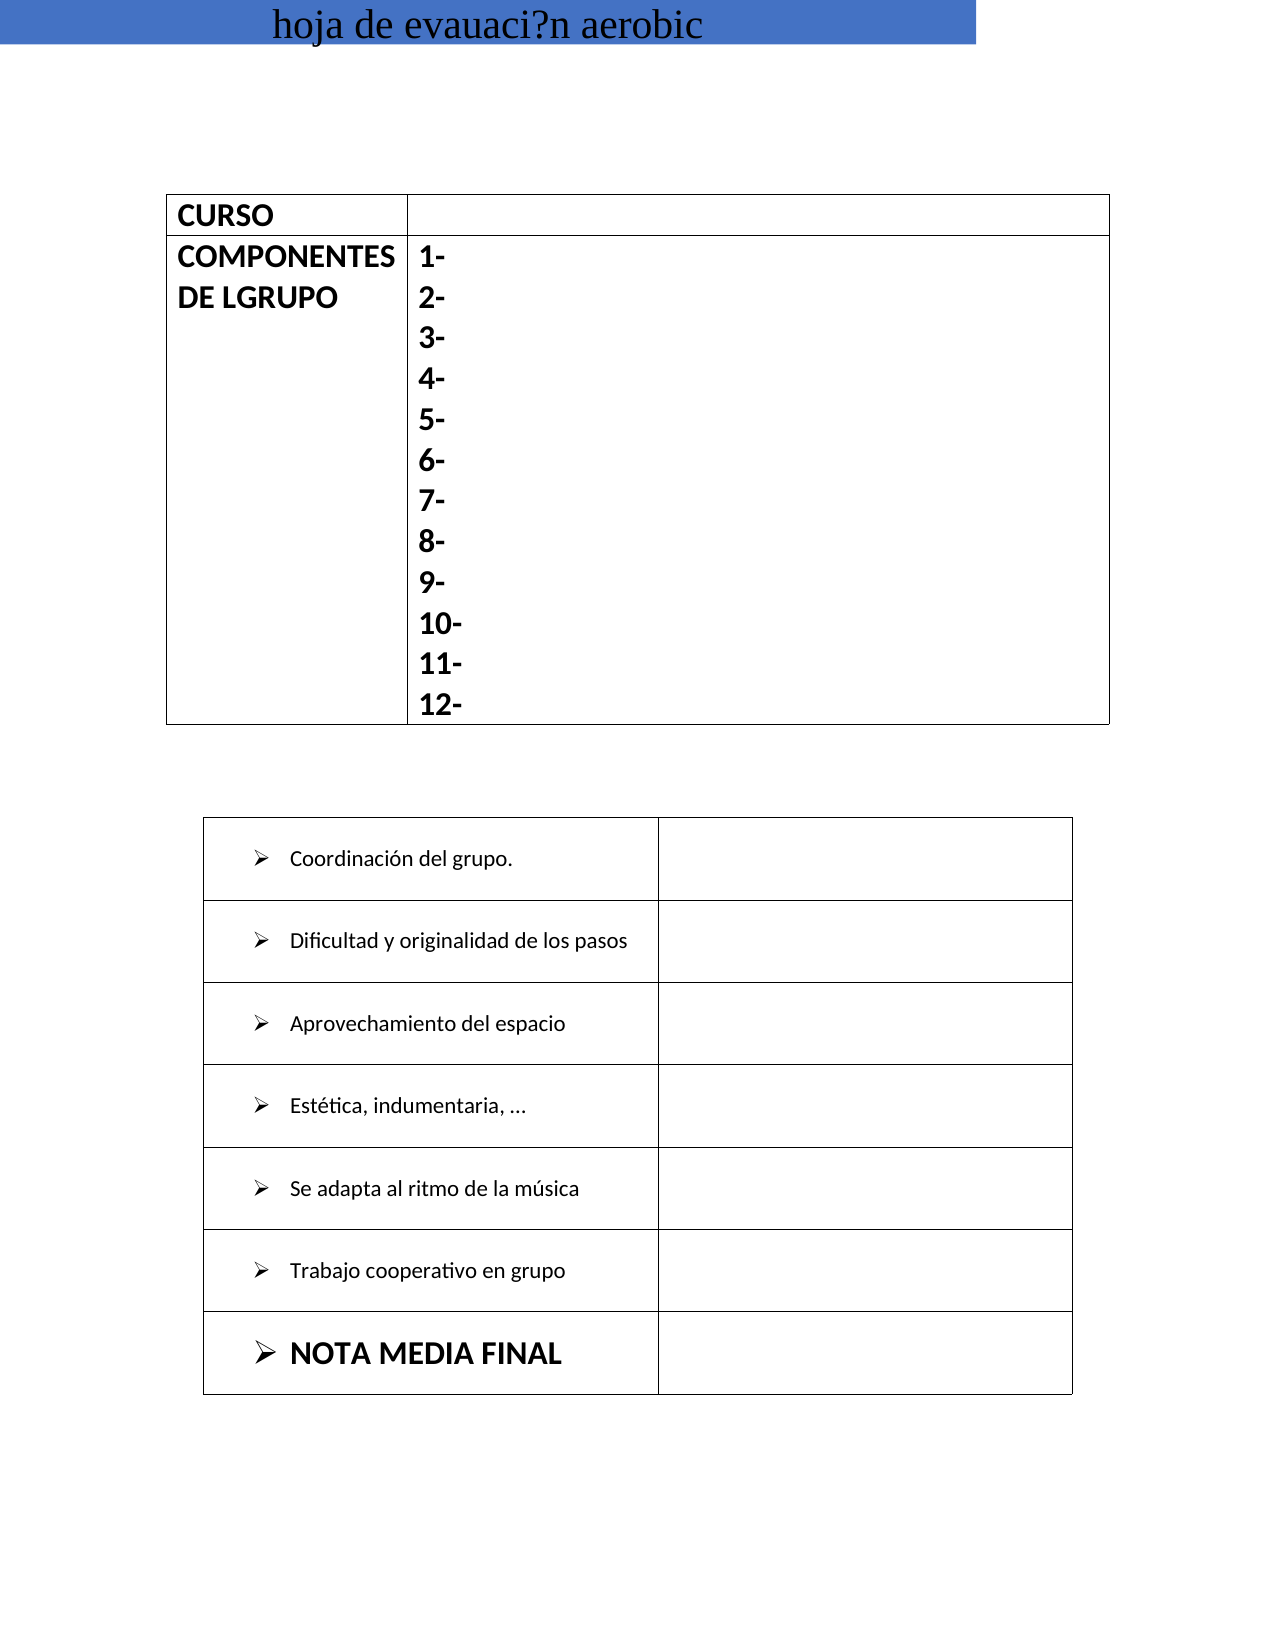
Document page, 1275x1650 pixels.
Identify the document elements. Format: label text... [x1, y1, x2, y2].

table_header [408, 195, 1109, 235]
table_cell Se adapta al ritmo de la música [204, 1148, 658, 1229]
table_header Coordinación del grupo. [204, 818, 658, 899]
table_cell [659, 1312, 1072, 1394]
table_cell 1- 2- 3- 4- 5- 6- 7- 8- 9- 10- 11- 12- [408, 236, 1109, 724]
table_cell NOTA MEDIA FINAL [204, 1312, 658, 1394]
table_header [659, 818, 1072, 899]
table_header CURSO [167, 195, 407, 235]
table_cell Dificultad y originalidad de los pasos [204, 901, 658, 982]
table_cell [659, 1148, 1072, 1229]
table_cell Trabajo cooperativo en grupo [204, 1230, 658, 1311]
table_cell COMPONENTES DE LGRUPO [167, 236, 407, 724]
table_cell Estética, indumentaria, … [204, 1065, 658, 1147]
table_cell [659, 901, 1072, 982]
table_cell [659, 1065, 1072, 1147]
table_cell [659, 983, 1072, 1064]
table_cell Aprovechamiento del espacio [204, 983, 658, 1064]
table_cell [659, 1230, 1072, 1311]
